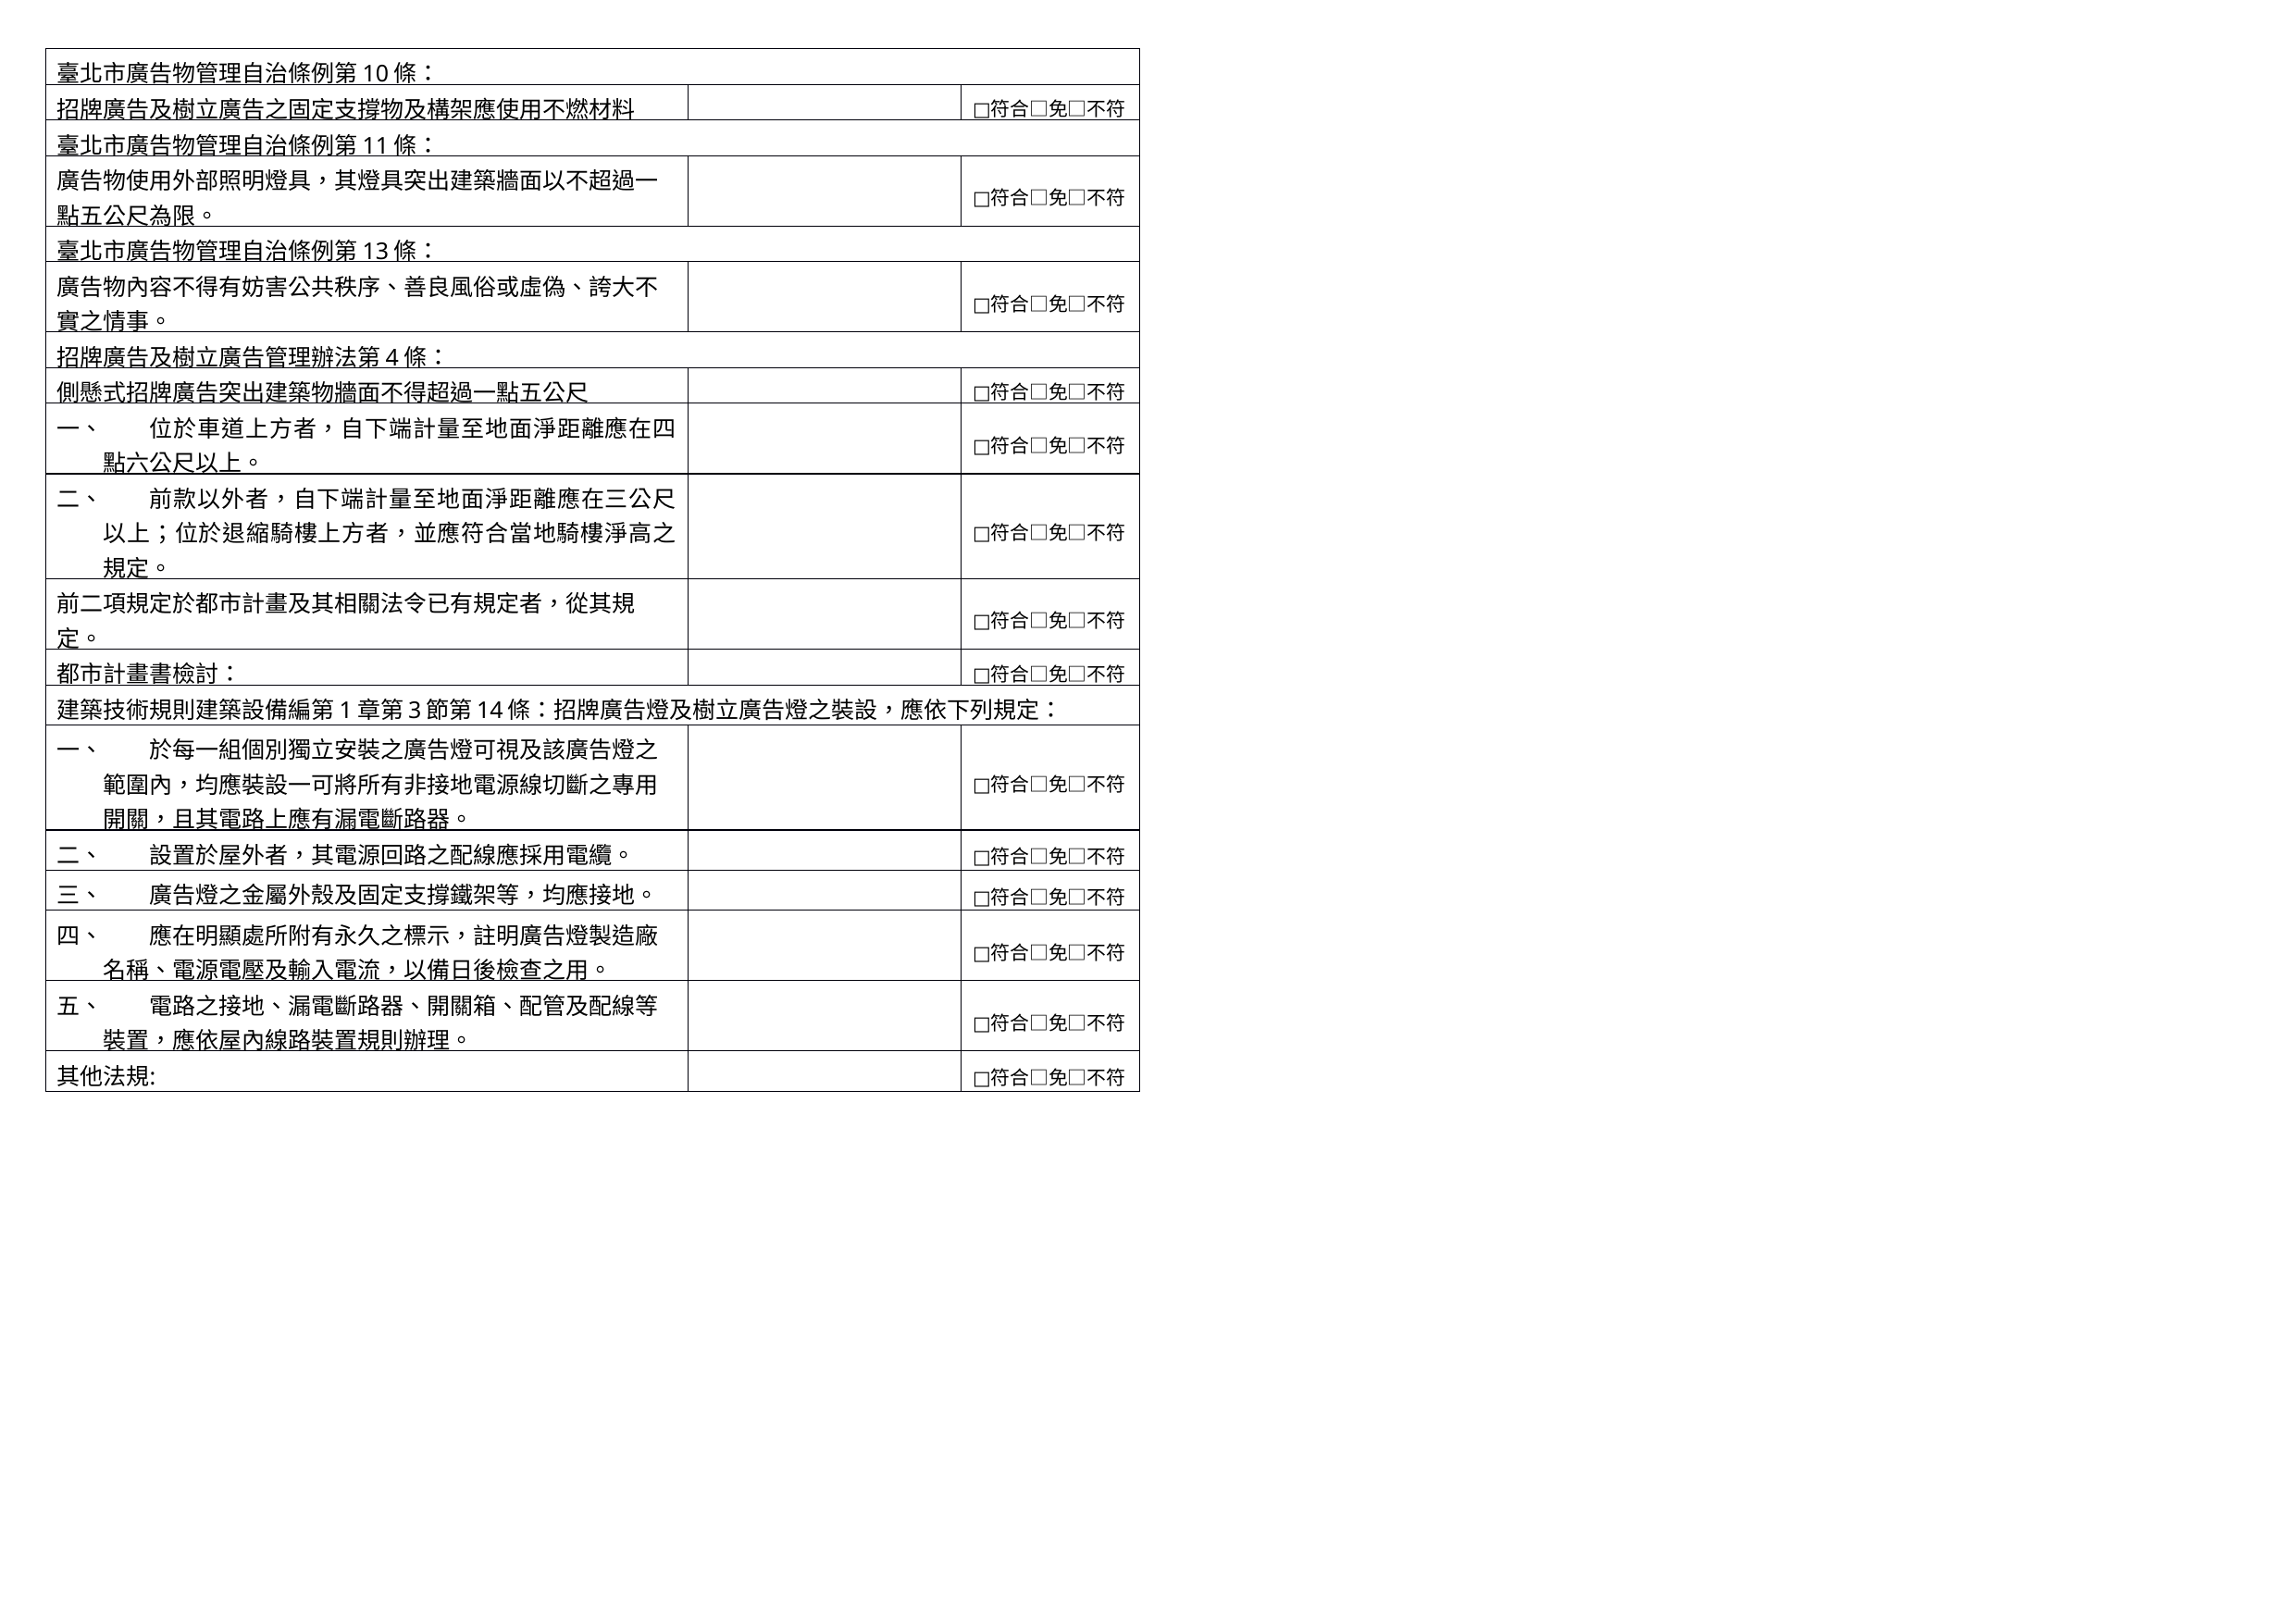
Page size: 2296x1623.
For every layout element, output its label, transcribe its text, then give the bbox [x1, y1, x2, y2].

table_cell 電路之接地、漏電斷路器、開關箱、配管及配線等裝置，應依屋內線路裝置規則辦理。 [46, 981, 688, 1050]
table_cell 臺北市廣告物管理自治條例第11條： [46, 120, 1139, 155]
table_cell □符合□免□不符 [962, 85, 1139, 119]
table_cell □符合□免□不符 [962, 871, 1139, 910]
table_cell □符合□免□不符 [962, 368, 1139, 403]
table_cell 廣告燈之金屬外殼及固定支撐鐵架等，均應接地。 [46, 871, 688, 910]
table_cell 設置於屋外者，其電源回路之配線應採用電纜。 [46, 831, 688, 870]
table_cell [689, 981, 961, 1050]
table_cell [689, 85, 961, 119]
table_cell □符合□免□不符 [962, 650, 1139, 684]
table_cell □符合□免□不符 [962, 911, 1139, 980]
table_cell 臺北市廣告物管理自治條例第13條： [46, 227, 1139, 261]
table_cell 臺北市廣告物管理自治條例第10條： [46, 49, 1139, 84]
table_cell 建築技術規則建築設備編第1章第3節第14條：招牌廣告燈及樹立廣告燈之裝設，應依下列規定： [46, 686, 1139, 725]
table_cell [689, 475, 961, 578]
table_cell [689, 262, 961, 331]
table_cell 應在明顯處所附有永久之標示，註明廣告燈製造廠名稱、電源電壓及輸入電流，以備日後檢查之用。 [46, 911, 688, 980]
table_cell [689, 871, 961, 910]
table_cell 側懸式招牌廣告突出建築物牆面不得超過一點五公尺 [46, 368, 688, 403]
table_cell 廣告物內容不得有妨害公共秩序、善良風俗或虛偽、誇大不實之情事。 [46, 262, 688, 331]
table_cell [689, 403, 961, 473]
table_cell □符合□免□不符 [962, 403, 1139, 473]
table_cell [689, 579, 961, 649]
table_cell □符合□免□不符 [962, 156, 1139, 226]
table_cell □符合□免□不符 [962, 831, 1139, 870]
table_cell 都市計畫書檢討： [46, 650, 688, 684]
table_cell [689, 911, 961, 980]
table_cell 廣告物使用外部照明燈具，其燈具突出建築牆面以不超過一點五公尺為限。 [46, 156, 688, 226]
table_cell 前二項規定於都市計畫及其相關法令已有規定者，從其規定。 [46, 579, 688, 649]
table_cell [689, 650, 961, 684]
table_cell 前款以外者，自下端計量至地面淨距離應在三公尺以上；位於退縮騎樓上方者，並應符合當地騎樓淨高之規定。 [46, 475, 688, 578]
table_cell □符合□免□不符 [962, 262, 1139, 331]
table_cell [689, 831, 961, 870]
table_cell □符合□免□不符 [962, 725, 1139, 829]
table_cell [689, 1051, 961, 1091]
table_cell 於每一組個別獨立安裝之廣告燈可視及該廣告燈之範圍內，均應裝設一可將所有非接地電源線切斷之專用開關，且其電路上應有漏電斷路器。 [46, 725, 688, 829]
table_cell □符合□免□不符 [962, 1051, 1139, 1091]
table_cell □符合□免□不符 [962, 981, 1139, 1050]
table_cell [689, 368, 961, 403]
table_cell □符合□免□不符 [962, 579, 1139, 649]
table_cell 招牌廣告及樹立廣告管理辦法第4條： [46, 332, 1139, 367]
table_cell 位於車道上方者，自下端計量至地面淨距離應在四點六公尺以上。 [46, 403, 688, 473]
table_cell 招牌廣告及樹立廣告之固定支撐物及構架應使用不燃材料 [46, 85, 688, 119]
table_cell [689, 156, 961, 226]
table_cell 其他法規: [46, 1051, 688, 1091]
table_cell □符合□免□不符 [962, 475, 1139, 578]
table_cell [689, 725, 961, 829]
